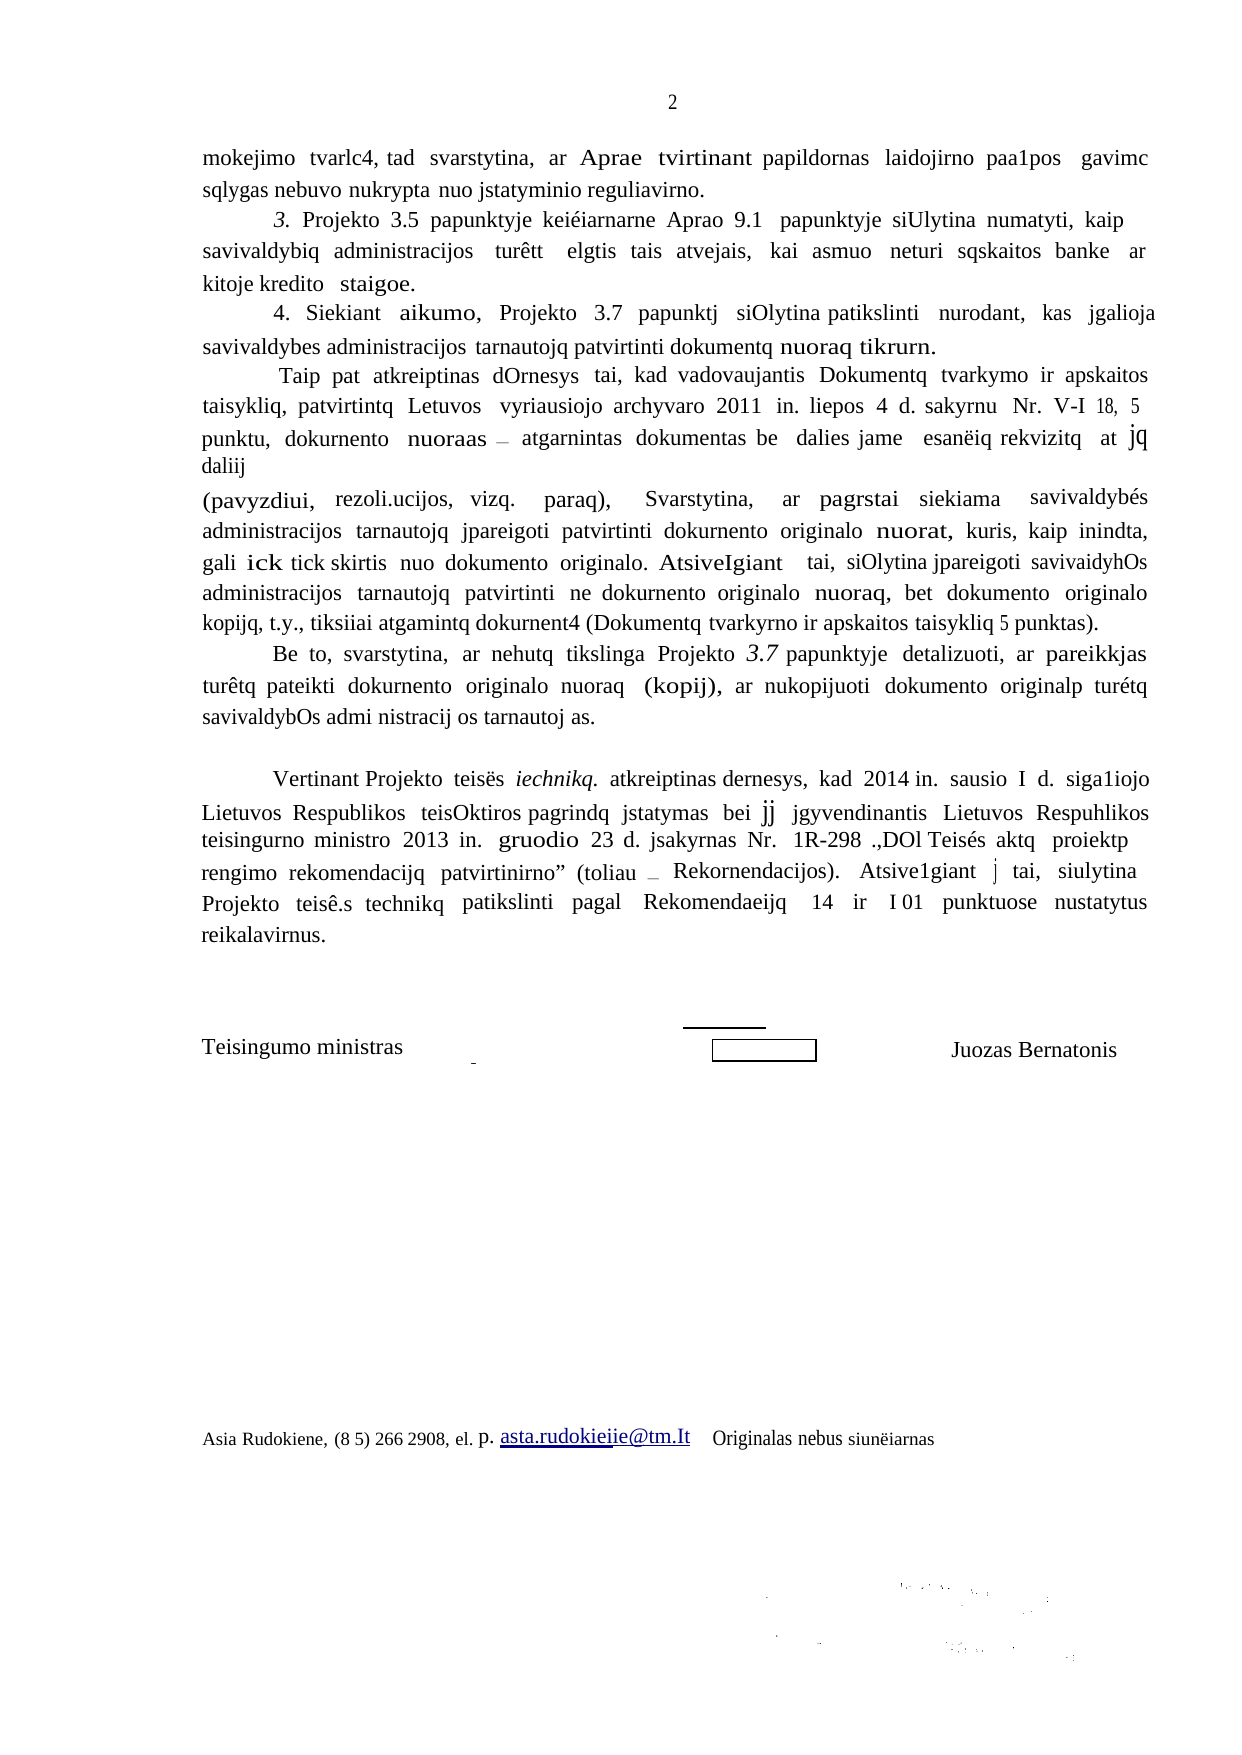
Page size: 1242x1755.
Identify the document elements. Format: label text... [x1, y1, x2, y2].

text Projekto teisê.s technikq patikslinti pagal Rekomendaeijq 14 ir I 01 punktuose nustatytus reikalavirnus. [201, 886, 1148, 948]
text 4. Siekiant aikumo, Projekto 3.7 papunktj siOlytina patikslinti nurodant, kas jgalioja [273, 302, 1158, 326]
text mokejimo tvarlc4, tad svarstytina, ar Aprae tvirtinant papildornas laidojirno paa1pos gavimc sqlygas nebuvo nukrypta nuo jstatyminio reguliavirno. [202, 144, 1148, 202]
text Juozas Bernatonis [951, 1036, 1158, 1062]
text savivaldybes administracijos tarnautojq patvirtinti dokumentq nuoraq tikrurn. [202, 333, 950, 359]
text savivaldybiq administracijos turêtt elgtis tais atvejais, kai asmuo neturi sqskaitos banke ar kitoje kredito staigoe. [202, 237, 1147, 296]
text Teisingumo ministras [201, 1033, 480, 1058]
text (pavyzdiui, rezoli.ucijos, vizq. paraq), Svarstytina, ar pagrstai siekiama savivaldybés administracijos tarnautojq jpareigoti patvirtinti dokurnento originalo nuorat, kuris, kaip inindta, gali ick tick skirtis nuo dokumento originalo. AtsiveIgiant tai, siOlytina jpareigoti savivaidyhOs administracijos tarnautojq patvirtinti ne dokurnento originalo nuoraq, bet dokumento originalo kopijq, t.y., tiksiiai atgamintq dokurnent4 (Dokumentq tvarkyrno ir apskaitos taisykliq 5 punktas). [202, 483, 1149, 636]
text punktu, dokurnento nuoraas — atgarnintas dokumentas be dalies jame esanëiq rekvizitq at jq daliij [201, 422, 1148, 481]
text Be to, svarstytina, ar nehutq tikslinga Projekto 3.7 papunktyje detalizuoti, ar pareikkjas [272, 640, 1158, 667]
text . [175, 1058, 480, 1066]
text 3. Projekto 3.5 papunktyje keiéiarnarne Aprao 9.1 papunktyje siUlytina numatyti, kaip [273, 208, 1158, 232]
text Vertinant Projekto teisës iechnikq. atkreiptinas dernesys, kad 2014 in. sausio I d. siga1iojo Lietuvos Respublikos teisOktiros pagrindq jstatymas bei jj jgyvendinantis Lietuvos Respuhlikos teisingurno ministro 2013 in. gruodio 23 d. jsakyrnas Nr. 1R-298 .,DOl Teisés aktq proiektp [201, 765, 1150, 853]
text Asia Rudokiene, (8 5) 266 2908, el. p. asta.rudokieiie@tm.It Originalas nebus siunëiarnas [202, 1423, 1158, 1450]
text turêtq pateikti dokurnento originalo nuoraq (kopij), ar nukopijuoti dokumento originalp turétq savivaldybOs admi nistracij os tarnautoj as. [202, 672, 1148, 729]
text rengimo rekomendacijq patvirtinirno” (toliau — Rekornendacijos). Atsive1giant j tai, siulytina [201, 853, 1148, 885]
text Taip pat atkreiptinas dOrnesys tai, kad vadovaujantis Dokumentq tvarkymo ir apskaitos taisykliq, patvirtintq Letuvos vyriausiojo archyvaro 2011 in. liepos 4 d. sakyrnu Nr. V-I 18, 5 [202, 361, 1149, 418]
text 2 [662, 89, 683, 114]
